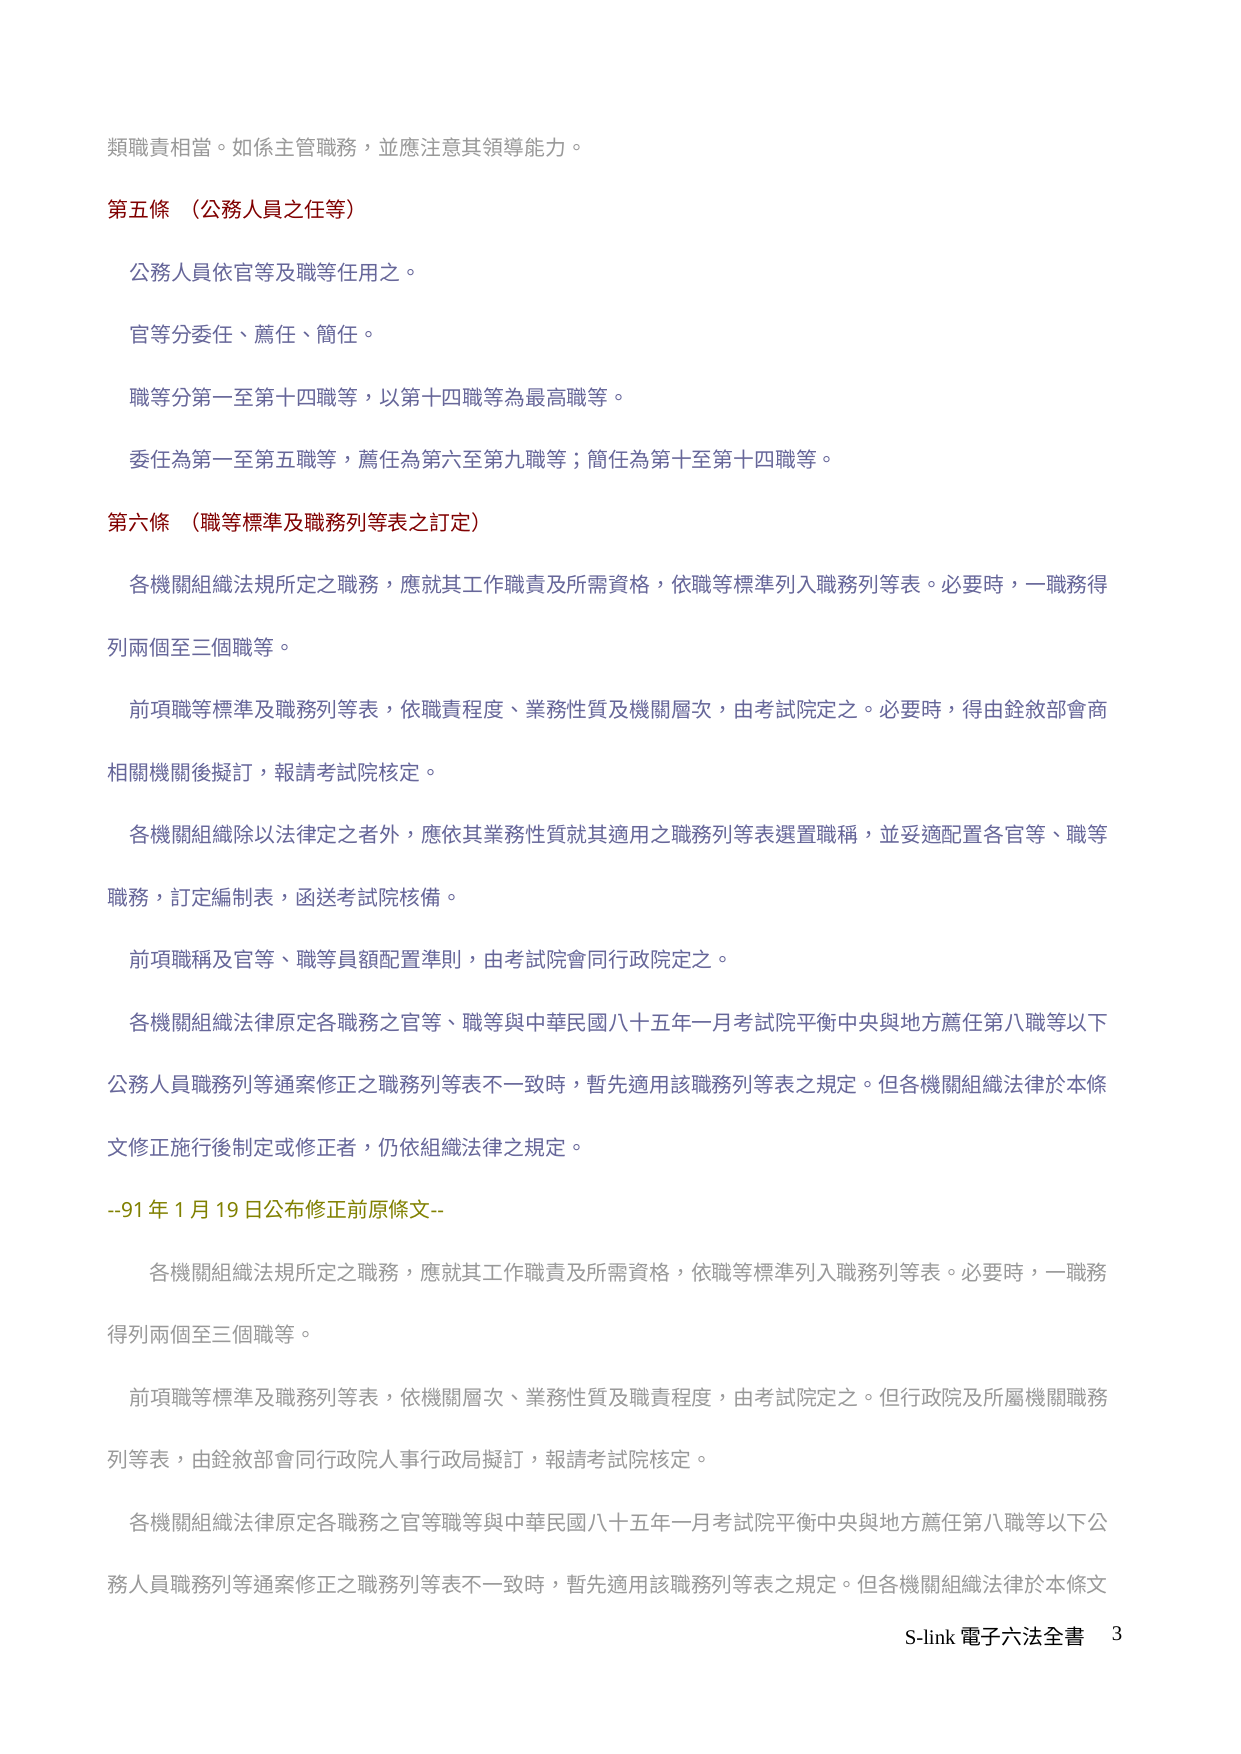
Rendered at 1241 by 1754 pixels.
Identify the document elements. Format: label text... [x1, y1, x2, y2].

text 第六條 （職等標準及職務列等表之訂定） [107, 479, 1122, 542]
text 各機關組織法規所定之職務，應就其工作職責及所需資格，依職等標準列入職務列等表。必要時，一職務得列兩個至三個職等。 [107, 542, 1122, 667]
text 前項職等標準及職務列等表，依機關層次、業務性質及職責程度，由考試院定之。但行政院及所屬機關職務列等表，由銓敘部會同行政院人事行政局擬訂，報請考試院核定。 [107, 1354, 1122, 1479]
text 委任為第一至第五職等，薦任為第六至第九職等；簡任為第十至第十四職等。 [107, 417, 1122, 479]
text --91年1月19日公布修正前原條文-- [107, 1167, 1122, 1229]
text 前項職稱及官等、職等員額配置準則，由考試院會同行政院定之。 [107, 917, 1122, 979]
text 各機關組織法律原定各職務之官等職等與中華民國八十五年一月考試院平衡中央與地方薦任第八職等以下公務人員職務列等通案修正之職務列等表不一致時，暫先適用該職務列等表之規定。但各機關組織法律於本條文 [107, 1479, 1122, 1604]
text 官等分委任、薦任、簡任。 [107, 292, 1122, 354]
text 公務人員依官等及職等任用之。 [107, 229, 1122, 292]
text 前項職等標準及職務列等表，依職責程度、業務性質及機關層次，由考試院定之。必要時，得由銓敘部會商相關機關後擬訂，報請考試院核定。 [107, 667, 1122, 792]
text 第五條 （公務人員之任等） [107, 167, 1122, 229]
text 各機關組織法規所定之職務，應就其工作職責及所需資格，依職等標準列入職務列等表。必要時，一職務得列兩個至三個職等。 [107, 1229, 1122, 1354]
text 類職責相當。如係主管職務，並應注意其領導能力。 [107, 104, 1122, 167]
text 各機關組織法律原定各職務之官等、職等與中華民國八十五年一月考試院平衡中央與地方薦任第八職等以下公務人員職務列等通案修正之職務列等表不一致時，暫先適用該職務列等表之規定。但各機關組織法律於本條文修正施行後制定或修正者，仍依組織法律之規定。 [107, 979, 1122, 1167]
text 職等分第一至第十四職等，以第十四職等為最高職等。 [107, 354, 1122, 417]
text 各機關組織除以法律定之者外，應依其業務性質就其適用之職務列等表選置職稱，並妥適配置各官等、職等職務，訂定編制表，函送考試院核備。 [107, 792, 1122, 917]
